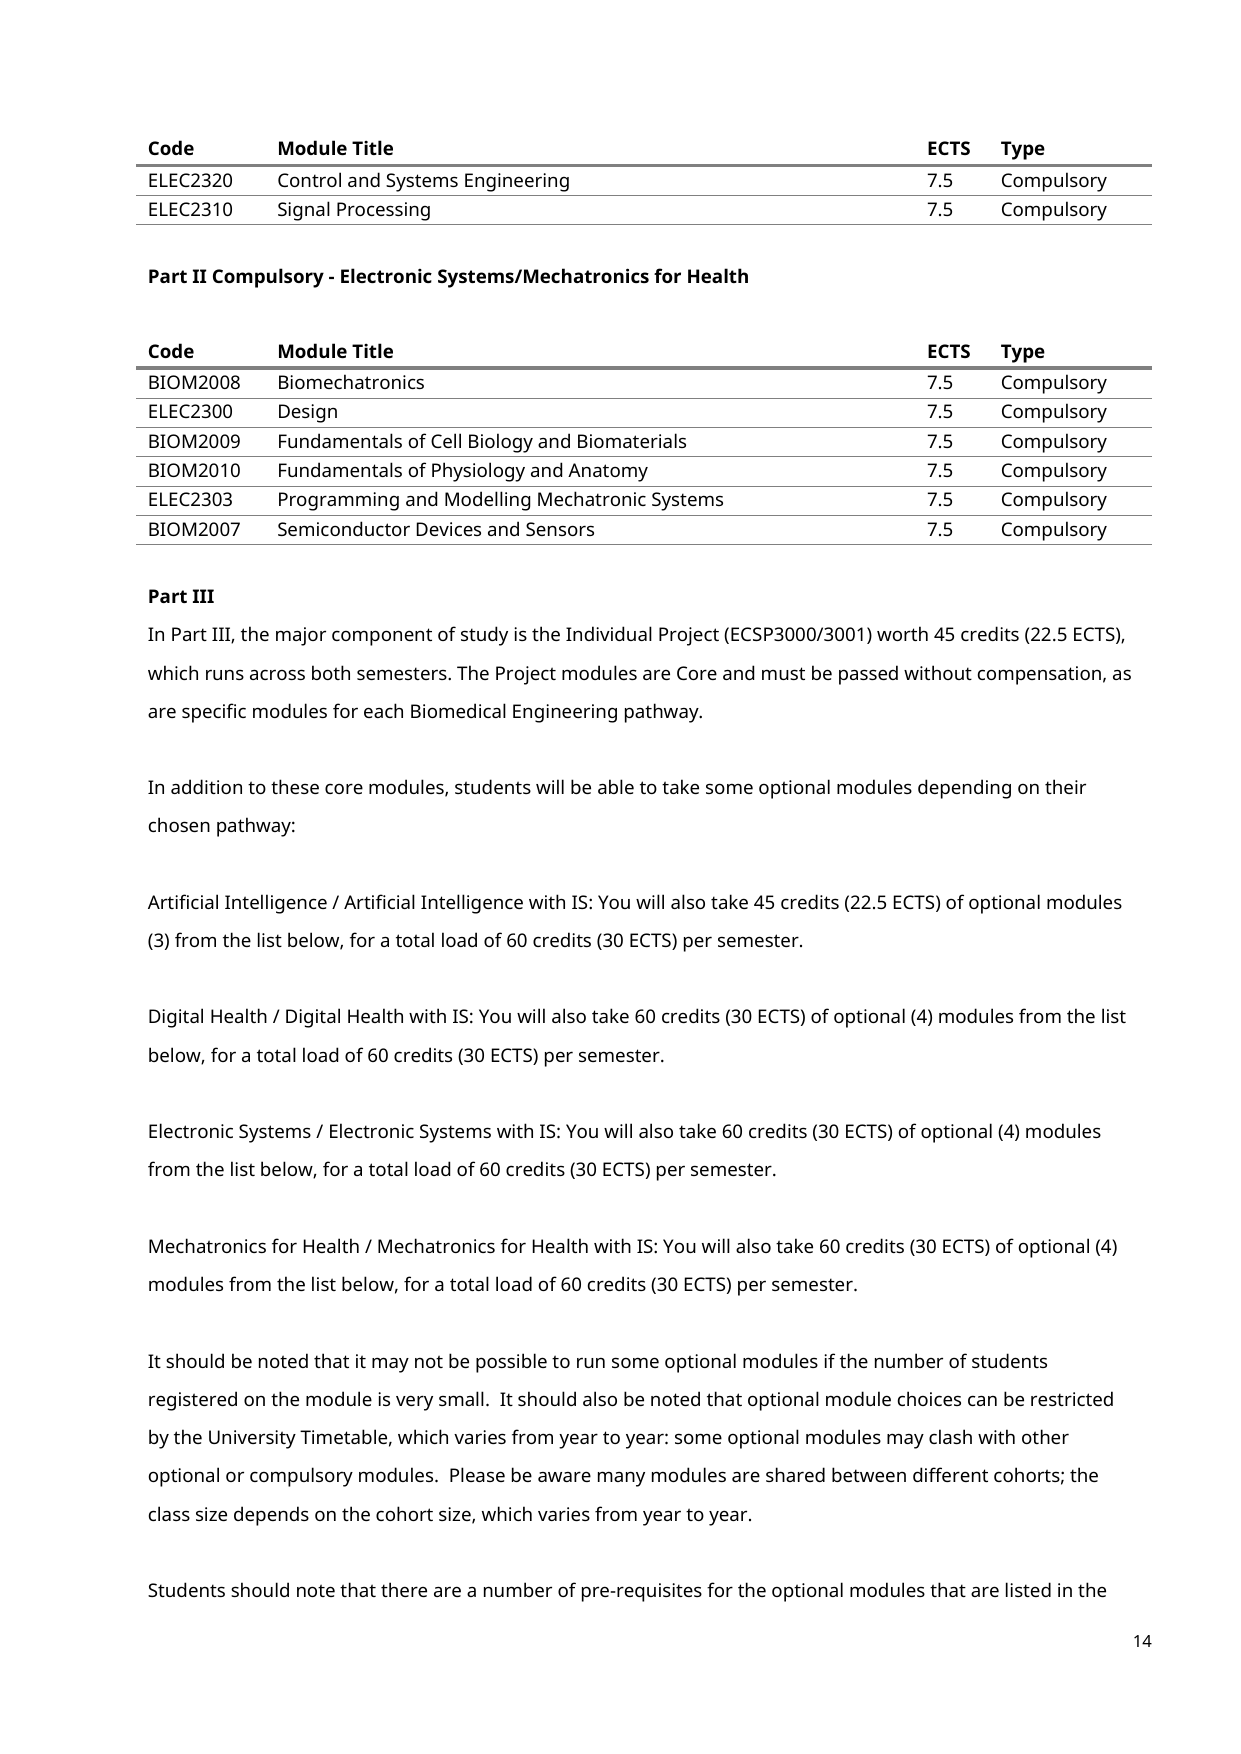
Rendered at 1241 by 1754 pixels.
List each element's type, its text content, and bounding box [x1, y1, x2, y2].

table_cell Module Title [266, 136, 916, 164]
table_cell Type [989, 338, 1152, 366]
table_cell Compulsory [989, 428, 1152, 456]
table_cell Control and Systems Engineering [266, 167, 916, 195]
table_cell Programming and Modelling Mechatronic Systems [266, 487, 916, 515]
table_cell 7.5 [916, 457, 989, 486]
table_cell Compulsory [989, 457, 1152, 486]
table_cell Fundamentals of Cell Biology and Biomaterials [266, 428, 916, 456]
table_cell Code [136, 338, 266, 366]
table_cell BIOM2010 [136, 457, 266, 486]
table_cell Code [136, 136, 266, 164]
table_cell Semiconductor Devices and Sensors [266, 516, 916, 544]
table_cell BIOM2008 [136, 370, 266, 398]
table_cell Signal Processing [266, 196, 916, 224]
table_cell ECTS [916, 338, 989, 366]
table_cell ELEC2300 [136, 399, 266, 427]
table_cell ECTS [916, 136, 989, 164]
table_cell ELEC2303 [136, 487, 266, 515]
table_cell Part II Compulsory - Electronic Systems/Mechatronics for Health [136, 225, 1152, 338]
table_cell ELEC2310 [136, 196, 266, 224]
table_cell BIOM2009 [136, 428, 266, 456]
table_cell Type [989, 136, 1152, 164]
table_cell Biomechatronics [266, 370, 916, 398]
table_cell Module Title [266, 338, 916, 366]
table_cell Compulsory [989, 167, 1152, 195]
table_cell Compulsory [989, 399, 1152, 427]
table_cell 7.5 [916, 167, 989, 195]
table_cell ELEC2320 [136, 167, 266, 195]
table_cell Design [266, 399, 916, 427]
table_cell 7.5 [916, 196, 989, 224]
table_cell BIOM2007 [136, 516, 266, 544]
table_cell Compulsory [989, 516, 1152, 544]
table_cell 7.5 [916, 428, 989, 456]
table_cell Compulsory [989, 196, 1152, 224]
table_cell Fundamentals of Physiology and Anatomy [266, 457, 916, 486]
table_cell 7.5 [916, 370, 989, 398]
table_cell [136, 99, 1152, 136]
table_cell 7.5 [916, 487, 989, 515]
table_cell 7.5 [916, 399, 989, 427]
table_cell Compulsory [989, 487, 1152, 515]
table_cell Compulsory [989, 370, 1152, 398]
table_cell 7.5 [916, 516, 989, 544]
table_cell Part III In Part III, the major component of study is the Individual Project (ECSP3000/3001) worth 45 credits (22.5 ECTS), which runs across both semesters. The Project modules are Core and must be passed without compensation, as are specific modules for each Biomedical Engineering pathway. In addition to these core modules, students will be able to take some optional modules depending on their chosen pathway: Artificial Intelligence / Artificial Intelligence with IS: You will also take 45 credits (22.5 ECTS) of optional modules (3) from the list below, for a total load of 60 credits (30 ECTS) per semester. Digital Health / Digital Health with IS: You will also take 60 credits (30 ECTS) of optional (4) modules from the list below, for a total load of 60 credits (30 ECTS) per semester. Electronic Systems / Electronic Systems with IS: You will also take 60 credits (30 ECTS) of optional (4) modules from the list below, for a total load of 60 credits (30 ECTS) per semester. Mechatronics for Health / Mechatronics for Health with IS: You will also take 60 credits (30 ECTS) of optional (4) modules from the list below, for a total load of 60 credits (30 ECTS) per semester. It should be noted that it may not be possible to run some optional modules if the number of students registered on the module is very small. It should also be noted that optional module choices can be restricted by the University Timetable, which varies from year to year: some optional modules may clash with other optional or compulsory modules. Please be aware many modules are shared between different cohorts; the class size depends on the cohort size, which varies from year to year. Students should note that there are a number of pre-requisites for the optional modules that are listed in the [136, 545, 1152, 1603]
